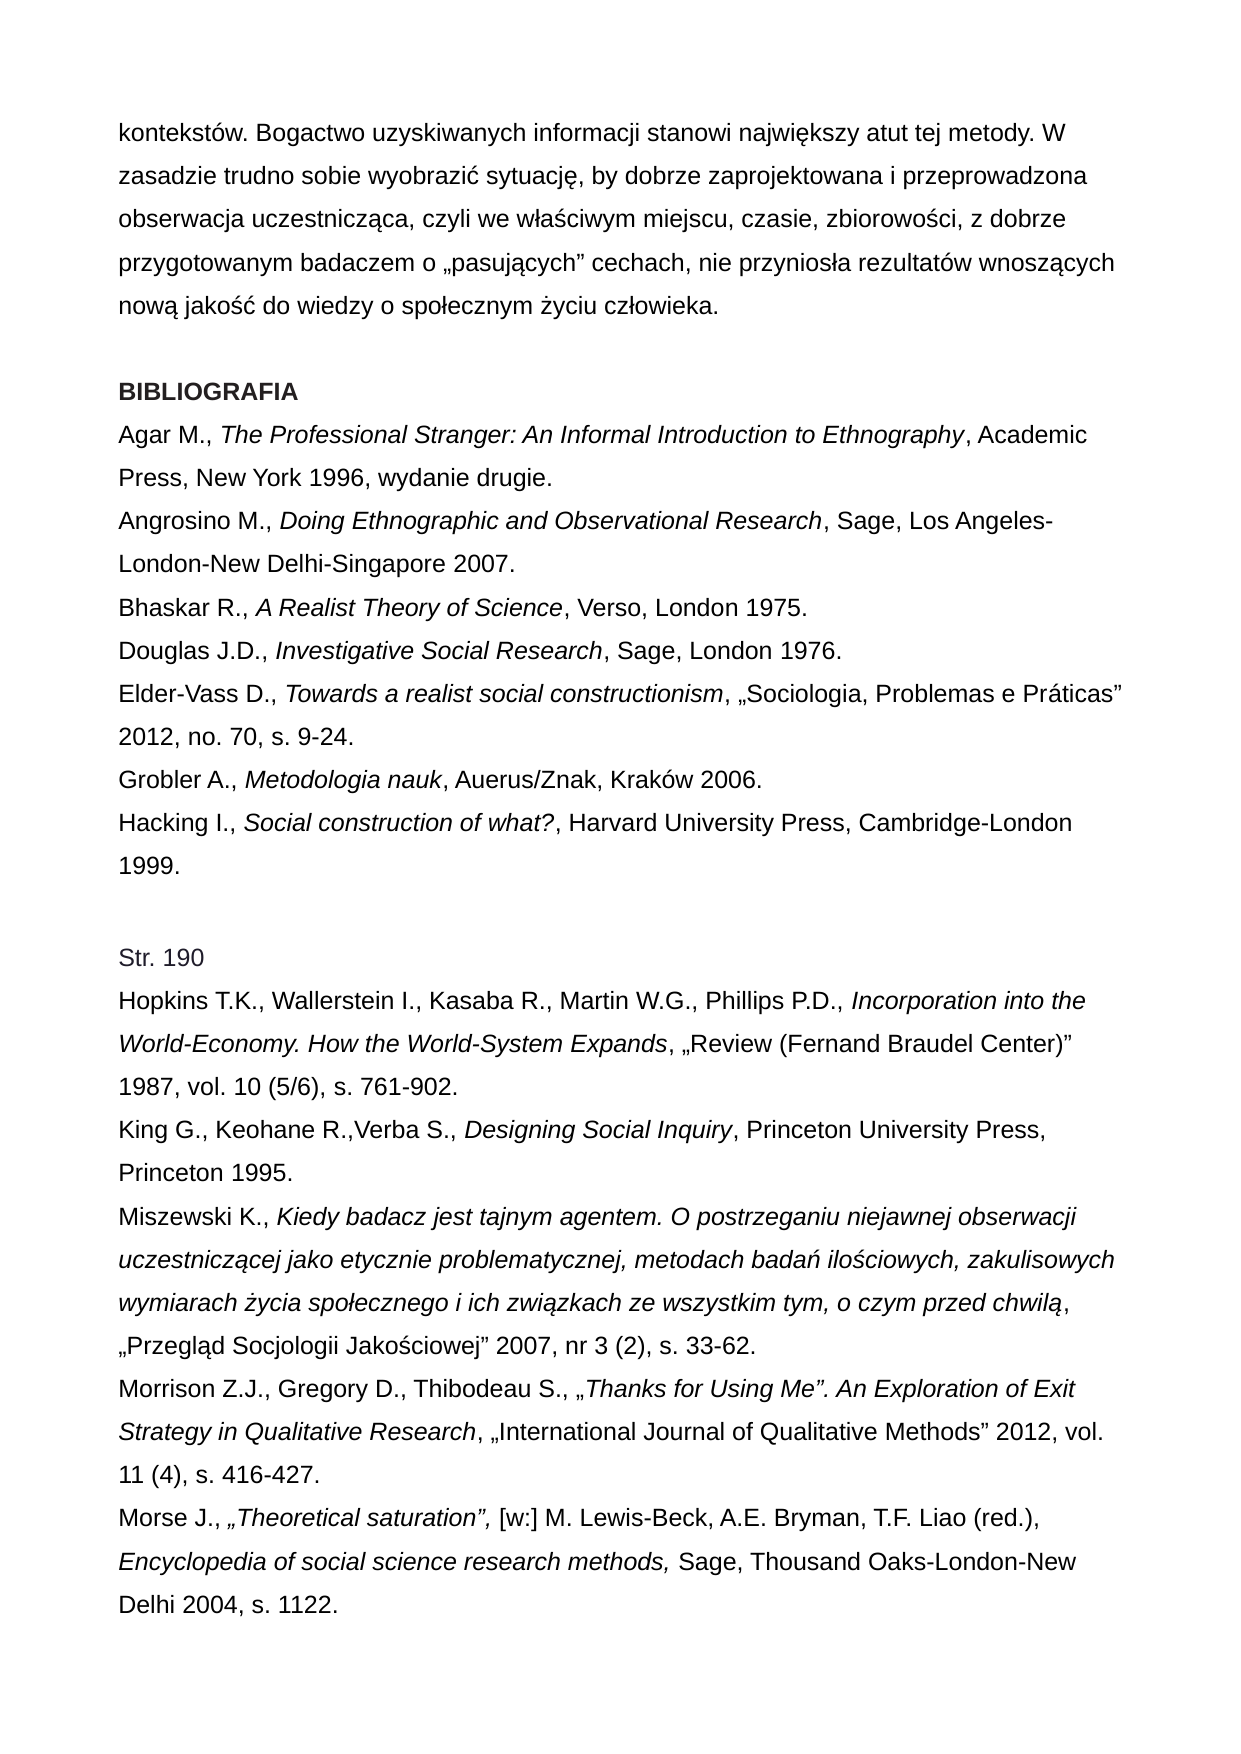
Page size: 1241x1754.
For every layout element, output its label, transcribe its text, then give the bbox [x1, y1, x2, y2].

text Str. 190 [118, 943, 1122, 972]
text King G., Keohane R.,Verba S., Designing Social Inquiry, Princeton University Press, Princeton 1995. [118, 1115, 1122, 1187]
text Douglas J.D., Investigative Social Research, Sage, London 1976. [118, 636, 1122, 664]
text Angrosino M., Doing Ethnographic and Observational Research, Sage, Los Angeles-London-New Delhi-Singapore 2007. [118, 506, 1122, 578]
text Hopkins T.K., Wallerstein I., Kasaba R., Martin W.G., Phillips P.D., Incorporation into the World-Economy. How the World-System Expands, „Review (Fernand Braudel Center)” 1987, vol. 10 (5/6), s. 761-902. [118, 986, 1122, 1101]
text Agar M., The Professional Stranger: An Informal Introduction to Ethnography, Academic Press, New York 1996, wydanie drugie. [118, 420, 1122, 492]
subtitle BIBLIOGRAFIA [118, 377, 1122, 406]
text Miszewski K., Kiedy badacz jest tajnym agentem. O postrzeganiu niejawnej obserwacji uczestniczącej jako etycznie problematycznej, metodach badań ilościowych, zakulisowych wymiarach życia społecznego i ich związkach ze wszystkim tym, o czym przed chwilą, „Przegląd Socjologii Jakościowej” 2007, nr 3 (2), s. 33-62. [118, 1202, 1122, 1360]
text Grobler A., Metodologia nauk, Auerus/Znak, Kraków 2006. [118, 765, 1122, 794]
text kontekstów. Bogactwo uzyskiwanych informacji stanowi największy atut tej metody. W zasadzie trudno sobie wyobrazić sytuację, by dobrze zaprojektowana i przeprowadzona obserwacja uczestnicząca, czyli we właściwym miejscu, czasie, zbiorowości, z dobrze przygotowanym badaczem o „pasujących” cechach, nie przyniosła rezultatów wnoszących nową jakość do wiedzy o społecznym życiu człowieka. [118, 118, 1122, 319]
text Morrison Z.J., Gregory D., Thibodeau S., „Thanks for Using Me”. An Exploration of Exit Strategy in Qualitative Research, „International Journal of Qualitative Methods” 2012, vol. 11 (4), s. 416-427. [118, 1374, 1122, 1489]
text Elder-Vass D., Towards a realist social constructionism, „Sociologia, Problemas e Práticas” 2012, no. 70, s. 9-24. [118, 679, 1122, 751]
text Bhaskar R., A Realist Theory of Science, Verso, London 1975. [118, 592, 1122, 621]
text Morse J., „Theoretical saturation”, [w:] M. Lewis-Beck, A.E. Bryman, T.F. Liao (red.), Encyclopedia of social science research methods, Sage, Thousand Oaks-London-New Delhi 2004, s. 1122. [118, 1503, 1122, 1618]
text Hacking I., Social construction of what?, Harvard University Press, Cambridge-London 1999. [118, 808, 1122, 880]
